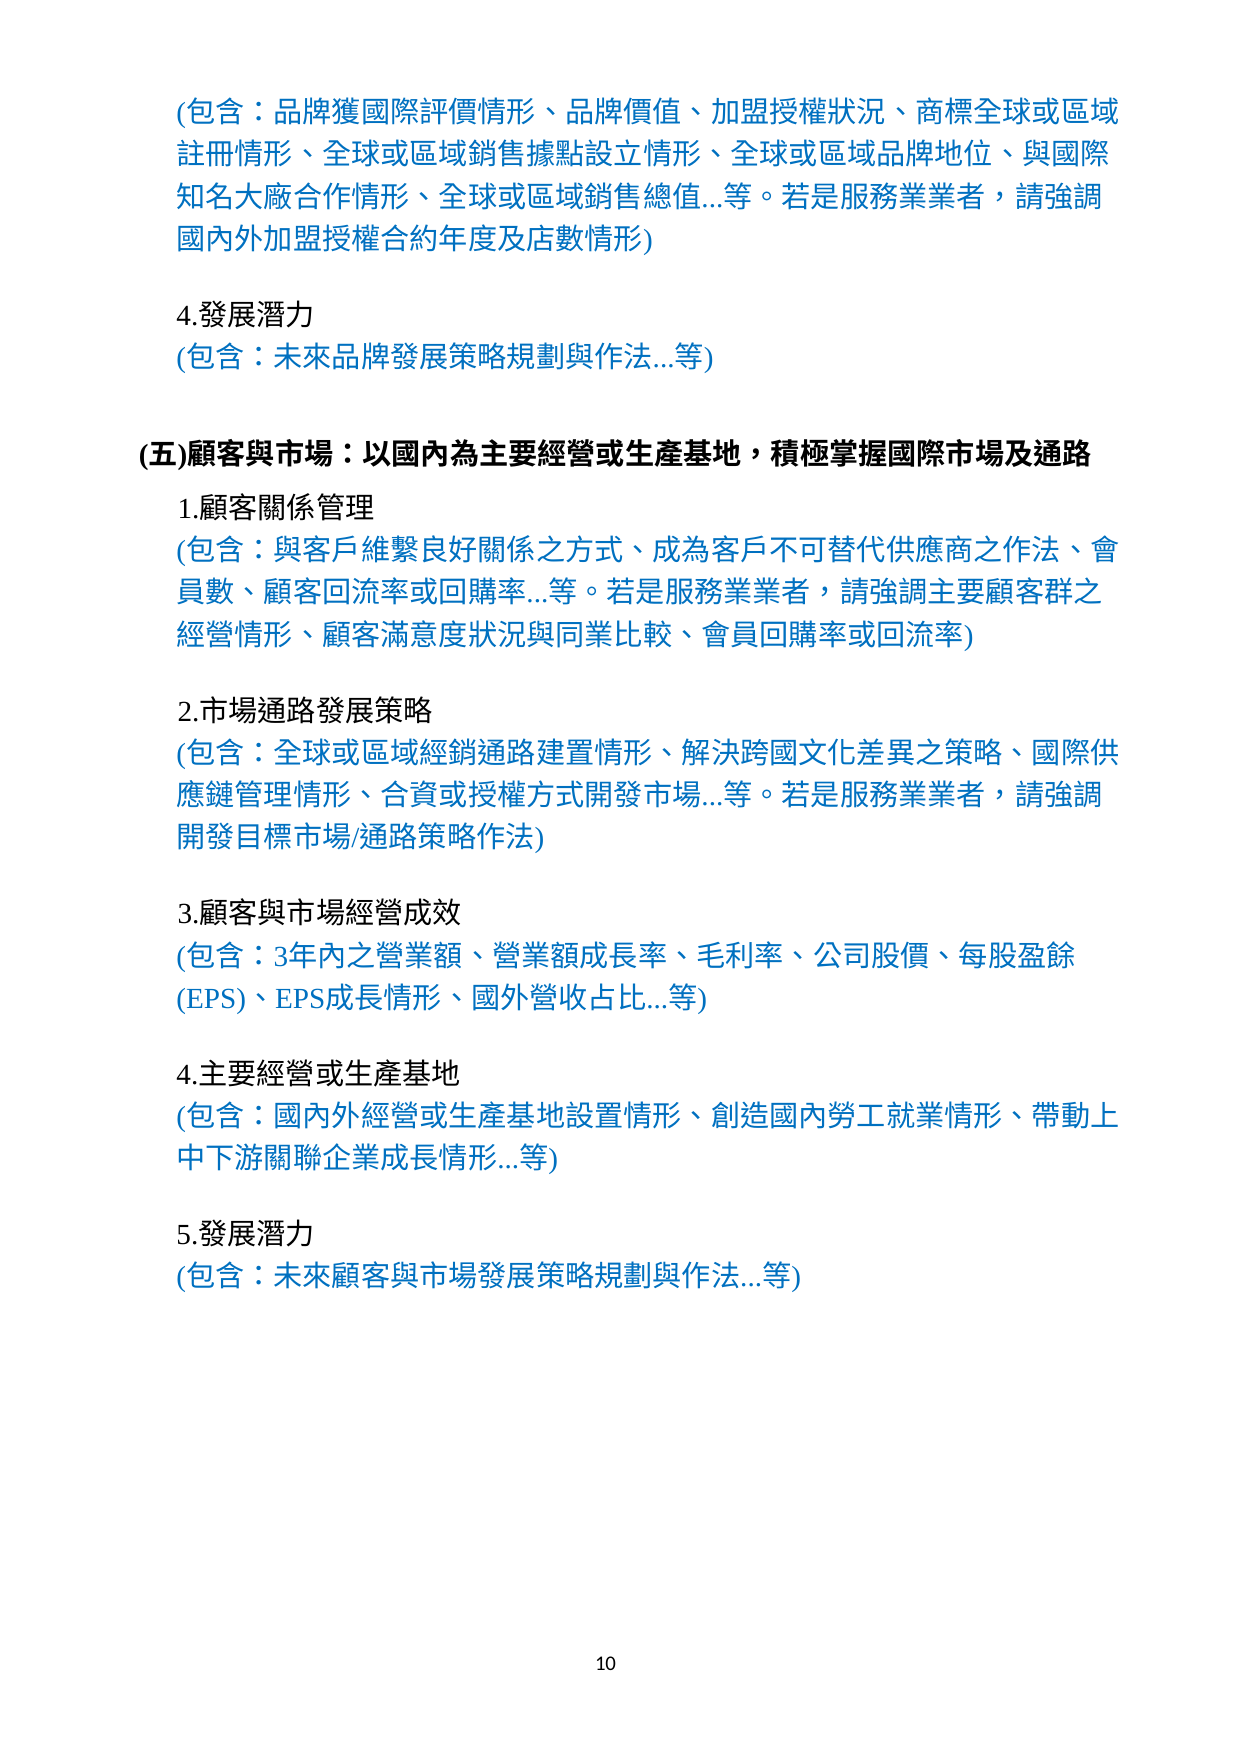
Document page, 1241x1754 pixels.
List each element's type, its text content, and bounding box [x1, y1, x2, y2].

text 4.主要經營或生產基地 [176, 1050, 1122, 1093]
text 5.發展潛力 [176, 1211, 1122, 1253]
text (包含：與客戶維繫良好關係之方式、成為客戶不可替代供應商之作法、會員數、顧客回流率或回購率...等。若是服務業業者，請強調主要顧客群之經營情形、顧客滿意度狀況與同業比較、會員回購率或回流率) [176, 527, 1122, 654]
text (包含：3年內之營業額、營業額成長率、毛利率、公司股價、每股盈餘(EPS)、EPS成長情形、國外營收占比...等) [176, 932, 1122, 1017]
text (包含：未來品牌發展策略規劃與作法...等) [176, 334, 1122, 376]
text (五)顧客與市場：以國內為主要經營或生產基地，積極掌握國際市場及通路 [139, 434, 1122, 472]
text (包含：國內外經營或生產基地設置情形、創造國內勞工就業情形、帶動上中下游關聯企業成長情形...等) [176, 1093, 1122, 1177]
text 3.顧客與市場經營成效 [177, 890, 1122, 932]
text (包含：全球或區域經銷通路建置情形、解決跨國文化差異之策略、國際供應鏈管理情形、合資或授權方式開發市場...等。若是服務業業者，請強調開發目標市場/通路策略作法) [176, 729, 1122, 856]
text (包含：品牌獲國際評價情形、品牌價值、加盟授權狀況、商標全球或區域註冊情形、全球或區域銷售據點設立情形、全球或區域品牌地位、與國際知名大廠合作情形、全球或區域銷售總值...等。若是服務業業者，請強調國內外加盟授權合約年度及店數情形) [176, 89, 1122, 258]
text (包含：未來顧客與市場發展策略規劃與作法...等) [176, 1253, 1122, 1295]
text 1.顧客關係管理 [177, 484, 1122, 527]
text 2.市場通路發展策略 [177, 687, 1122, 729]
text 4.發展潛力 [176, 291, 1122, 334]
